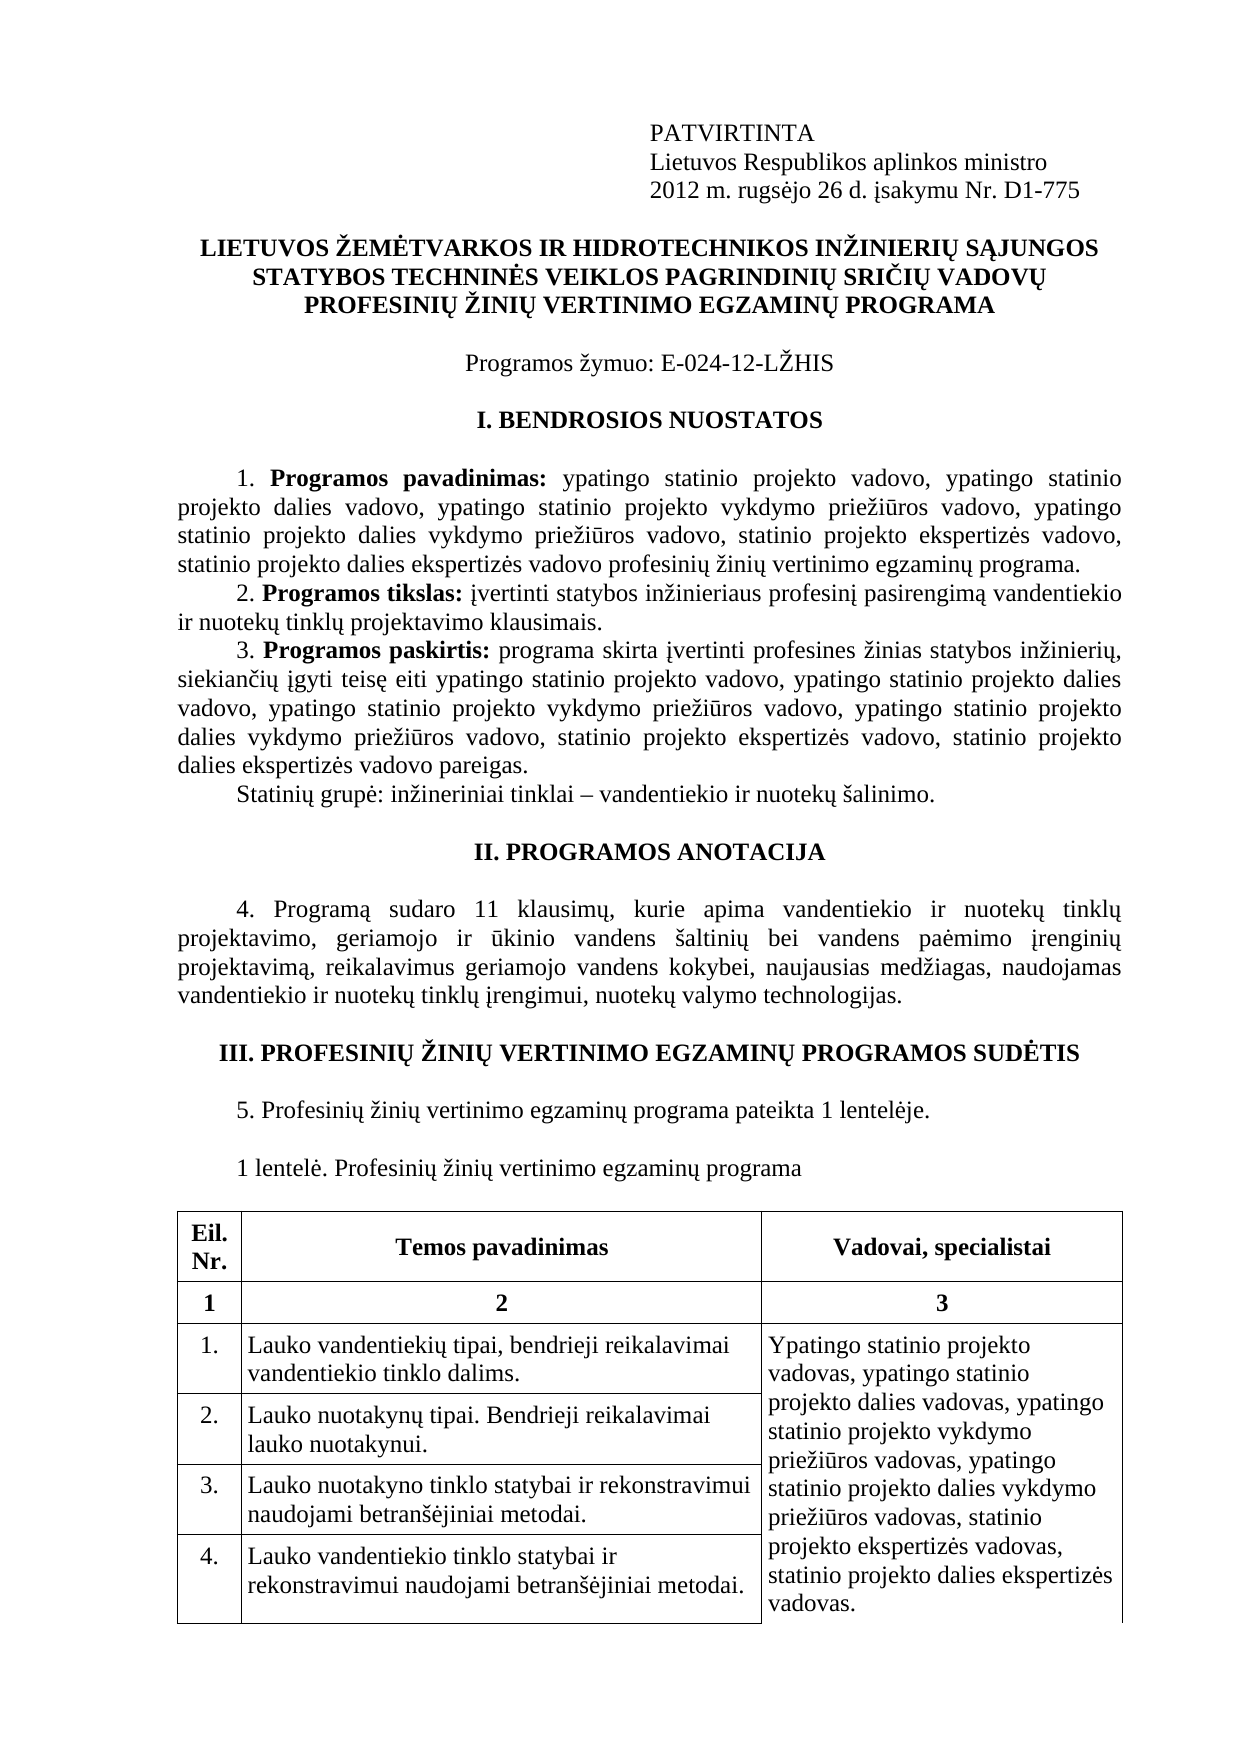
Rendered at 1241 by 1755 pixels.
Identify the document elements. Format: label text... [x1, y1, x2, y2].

text 3. Programos paskirtis: programa skirta įvertinti profesines žinias statybos inžinierių, siekiančių įgyti teisę eiti ypatingo statinio projekto vadovo, ypatingo statinio projekto dalies vadovo, ypatingo statinio projekto vykdymo priežiūros vadovo, ypatingo statinio projekto dalies vykdymo priežiūros vadovo, statinio projekto ekspertizės vadovo, statinio projekto dalies ekspertizės vadovo pareigas. [177, 636, 1122, 779]
text PATVIRTINTA [649, 118, 1122, 147]
text 1 lentelė. Profesinių žinių vertinimo egzaminų programa [177, 1153, 1122, 1182]
text Statinių grupė: inžineriniai tinklai – vandentiekio ir nuotekų šalinimo. [177, 779, 1122, 808]
table_header Temos pavadinimas [242, 1212, 761, 1281]
text LIETUVOS ŽEMĖTVARKOS IR HIDROTECHNIKOS INŽINIERIŲ SĄJUNGOS [177, 233, 1122, 262]
text 5. Profesinių žinių vertinimo egzaminų programa pateikta 1 lentelėje. [177, 1096, 1122, 1124]
table_cell 2 [242, 1282, 761, 1323]
table_cell 3 [762, 1282, 1122, 1323]
text 4. Programą sudaro 11 klausimų, kurie apima vandentiekio ir nuotekų tinklų projektavimo, geriamojo ir ūkinio vandens šaltinių bei vandens paėmimo įrenginių projektavimą, reikalavimus geriamojo vandens kokybei, naujausias medžiagas, naudojamas vandentiekio ir nuotekų tinklų įrengimui, nuotekų valymo technologijas. [177, 894, 1122, 1009]
table_cell Lauko vandentiekio tinklo statybai ir rekonstravimui naudojami betranšėjiniai metodai. [242, 1535, 761, 1623]
table_cell 1 [178, 1282, 241, 1323]
table_cell 4. [178, 1535, 241, 1623]
text I. BENDROSIOS NUOSTATOS [177, 406, 1122, 434]
table_cell Lauko nuotakyno tinklo statybai ir rekonstravimui naudojami betranšėjiniai metodai. [242, 1465, 761, 1534]
table_cell Lauko nuotakynų tipai. Bendrieji reikalavimai lauko nuotakynui. [242, 1394, 761, 1463]
table_header Eil. Nr. [178, 1212, 241, 1281]
table_header Vadovai, specialistai [762, 1212, 1122, 1281]
table_cell Ypatingo statinio projekto vadovas, ypatingo statinio projekto dalies vadovas, ypatingo statinio projekto vykdymo priežiūros vadovas, ypatingo statinio projekto dalies vykdymo priežiūros vadovas, statinio projekto ekspertizės vadovas, statinio projekto dalies ekspertizės vadovas. [762, 1324, 1122, 1623]
text Programos žymuo: E-024-12-LŽHIS [177, 348, 1122, 377]
text 1. Programos pavadinimas: ypatingo statinio projekto vadovo, ypatingo statinio projekto dalies vadovo, ypatingo statinio projekto vykdymo priežiūros vadovo, ypatingo statinio projekto dalies vykdymo priežiūros vadovo, statinio projekto ekspertizės vadovo, statinio projekto dalies ekspertizės vadovo profesinių žinių vertinimo egzaminų programa. [177, 463, 1122, 578]
table_cell 2. [178, 1394, 241, 1463]
table_cell 1. [178, 1324, 241, 1393]
text 2. Programos tikslas: įvertinti statybos inžinieriaus profesinį pasirengimą vandentiekio ir nuotekų tinklų projektavimo klausimais. [177, 578, 1122, 636]
text STATYBOS TECHNINĖS VEIKLOS PAGRINDINIŲ SRIČIŲ VADOVŲ [177, 262, 1122, 291]
text PROFESINIŲ ŽINIŲ VERTINIMO EGZAMINŲ PROGRAMA [177, 291, 1122, 319]
table_cell 3. [178, 1465, 241, 1534]
table_cell Lauko vandentiekių tipai, bendrieji reikalavimai vandentiekio tinklo dalims. [242, 1324, 761, 1393]
text Lietuvos Respublikos aplinkos ministro [649, 147, 1122, 176]
text 2012 m. rugsėjo 26 d. įsakymu Nr. D1-775 [649, 176, 1122, 204]
text III. PROFESINIŲ ŽINIŲ VERTINIMO EGZAMINŲ PROGRAMOS SUDĖTIS [177, 1038, 1122, 1067]
text II. PROGRAMOS ANOTACIJA [177, 837, 1122, 866]
